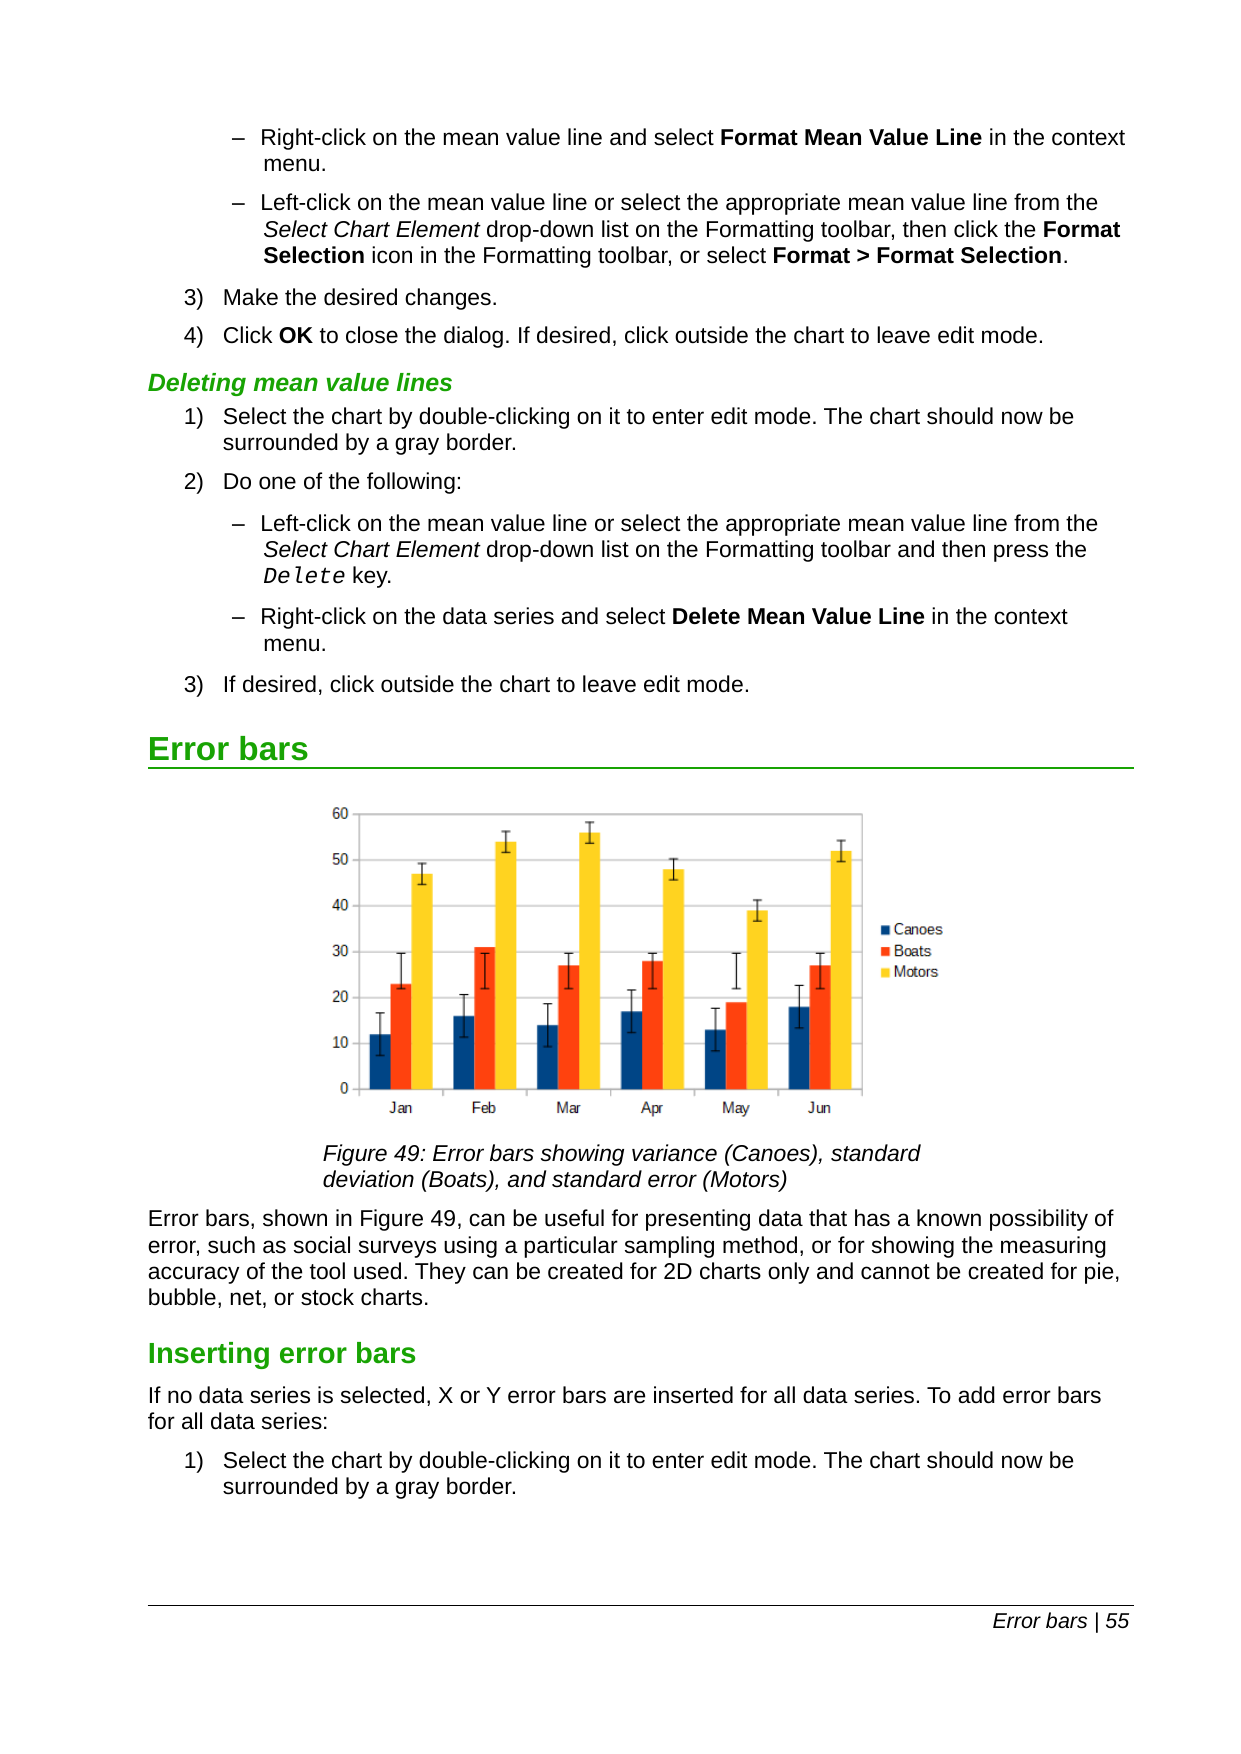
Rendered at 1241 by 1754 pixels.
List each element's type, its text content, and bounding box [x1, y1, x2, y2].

list If no data series is selected, X or Y error bars are inserted for all data series. To add error bars for all data series: [148, 1382, 1134, 1434]
list Make the desired changes. [204, 284, 1134, 310]
picture [322, 788, 959, 1128]
text Figure 49: Error bars showing variance (Canoes), standard deviation (Boats), and standard error (Motors) [323, 1140, 959, 1193]
list Select the chart by double-clicking on it to enter edit mode. The chart should now be surrounded by a gray border. [204, 403, 1134, 455]
text Error bars, shown in Figure 49, can be useful for presenting data that has a known possibility of error, such as social surveys using a particular sampling method, or for showing the measuring accuracy of the tool used. They can be created for 2D charts only and cannot be created for pie, bubble, net, or stock charts. [148, 1205, 1134, 1311]
list Right-click on the mean value line and select Format Mean Value Line in the context menu. [229, 121, 1134, 177]
subtitle Inserting error bars [148, 1336, 1134, 1369]
list Click OK to close the dialog. If desired, click outside the chart to leave edit mode. [204, 322, 1134, 349]
list Left-click on the mean value line or select the appropriate mean value line from the Select Chart Element drop-down list on the Formatting toolbar, then click the Format Selection icon in the Formatting toolbar, or select Format > Format Selection. [229, 186, 1134, 271]
list If desired, click outside the chart to leave edit mode. [204, 671, 1134, 698]
subtitle Error bars [148, 729, 1134, 767]
list Left-click on the mean value line or select the appropriate mean value line from the Select Chart Element drop-down list on the Formatting toolbar and then press the Delete key. [229, 507, 1134, 591]
list Do one of the following: [204, 468, 1134, 494]
list Select the chart by double-clicking on it to enter edit mode. The chart should now be surrounded by a gray border. [204, 1447, 1134, 1499]
subtitle Deleting mean value lines [148, 368, 1134, 396]
list Right-click on the data series and select Delete Mean Value Line in the context menu. [229, 600, 1134, 659]
